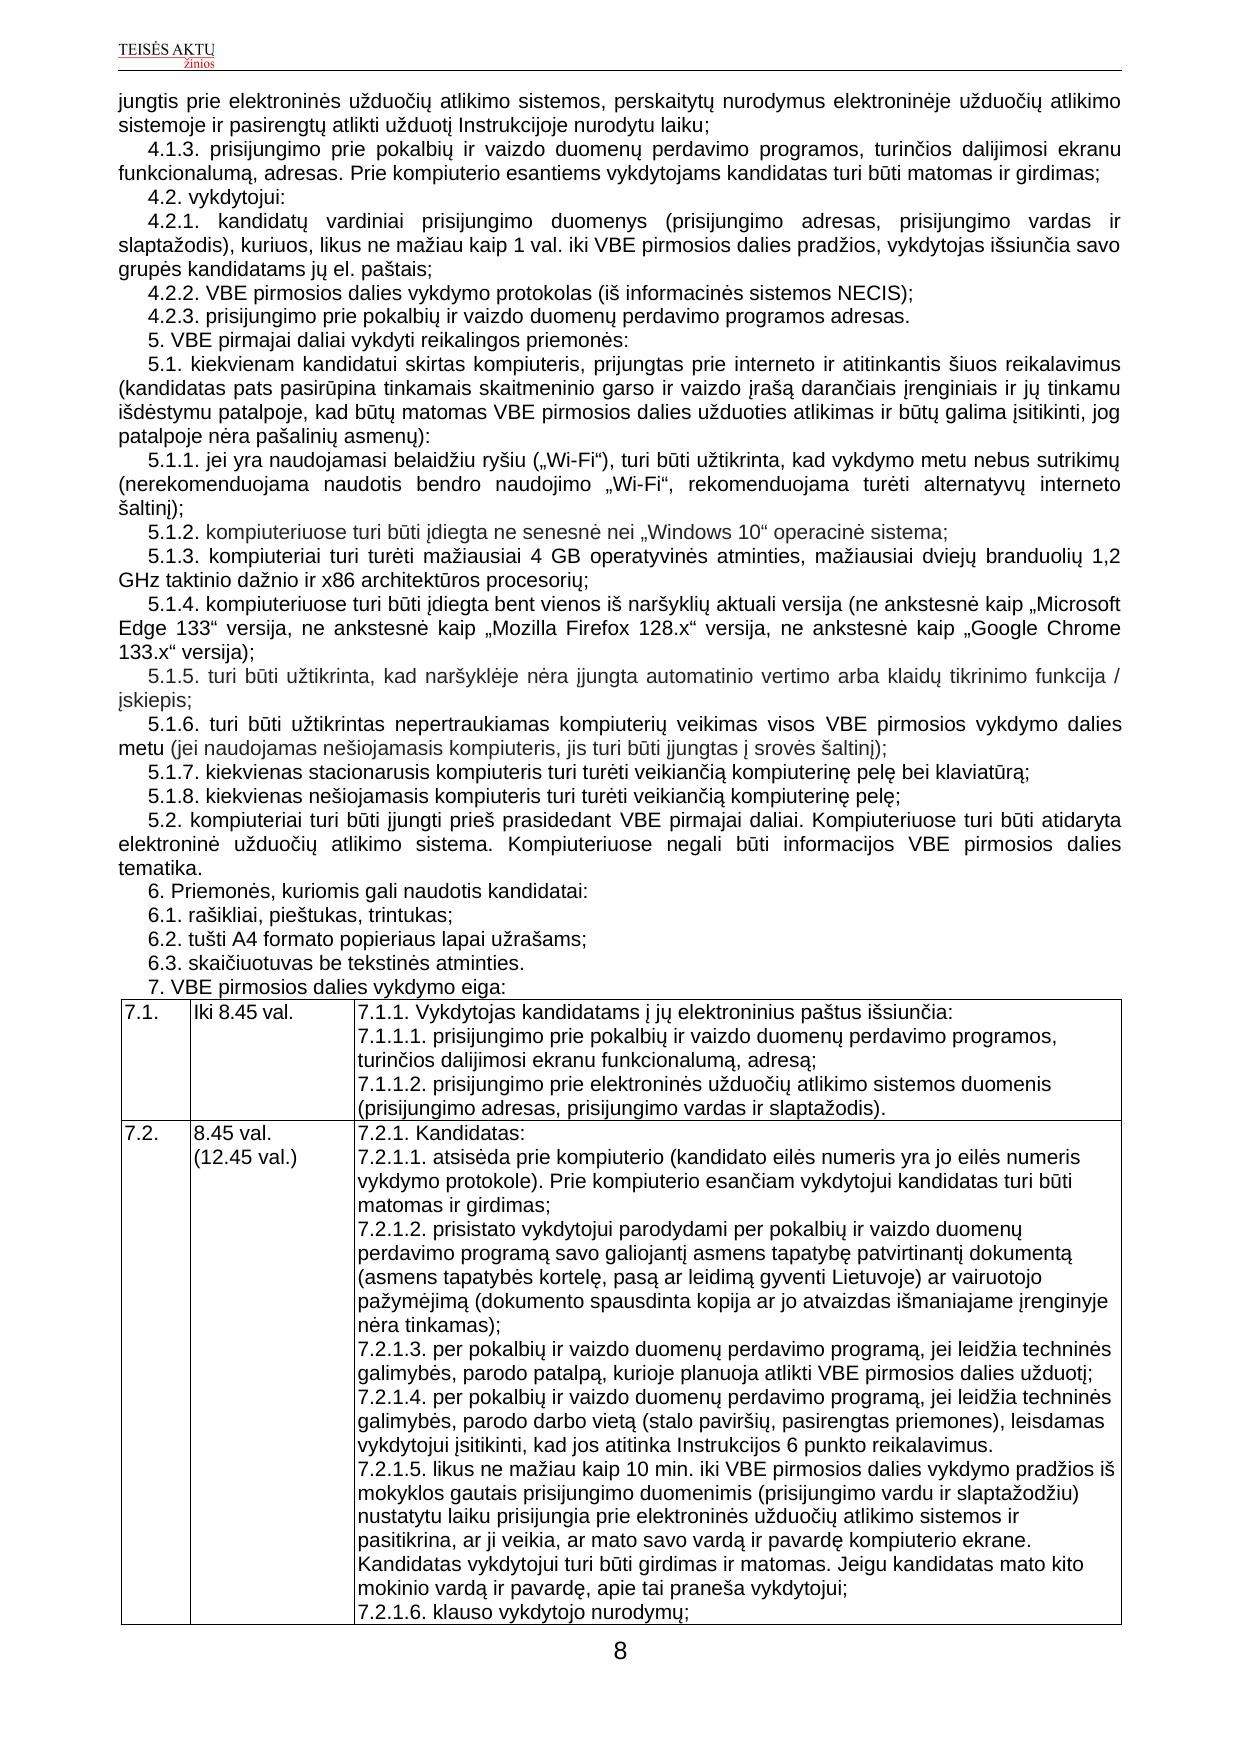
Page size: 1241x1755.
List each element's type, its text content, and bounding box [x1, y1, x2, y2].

text 6.2. tušti A4 formato popieriaus lapai užrašams; [118, 927, 1122, 951]
text 5.1.1. jei yra naudojamasi belaidžiu ryšiu („Wi-Fi“), turi būti užtikrinta, kad vykdymo metu nebus sutrikimų (nerekomenduojama naudotis bendro naudojimo „Wi-Fi“, rekomenduojama turėti alternatyvų interneto šaltinį); [118, 448, 1122, 520]
table_cell 7.2.1. Kandidatas: 7.2.1.1. atsisėda prie kompiuterio (kandidato eilės numeris yra jo eilės numeris vykdymo protokole). Prie kompiuterio esančiam vykdytojui kandidatas turi būti matomas ir girdimas; 7.2.1.2. prisistato vykdytojui parodydami per pokalbių ir vaizdo duomenų perdavimo programą savo galiojantį asmens tapatybę patvirtinantį dokumentą (asmens tapatybės kortelę, pasą ar leidimą gyventi Lietuvoje) ar vairuotojo pažymėjimą (dokumento spausdinta kopija ar jo atvaizdas išmaniajame įrenginyje nėra tinkamas); 7.2.1.3. per pokalbių ir vaizdo duomenų perdavimo programą, jei leidžia techninės galimybės, parodo patalpą, kurioje planuoja atlikti VBE pirmosios dalies užduotį; 7.2.1.4. per pokalbių ir vaizdo duomenų perdavimo programą, jei leidžia techninės galimybės, parodo darbo vietą (stalo paviršių, pasirengtas priemones), leisdamas vykdytojui įsitikinti, kad jos atitinka Instrukcijos 6 punkto reikalavimus. 7.2.1.5. likus ne mažiau kaip 10 min. iki VBE pirmosios dalies vykdymo pradžios iš mokyklos gautais prisijungimo duomenimis (prisijungimo vardu ir slaptažodžiu) nustatytu laiku prisijungia prie elektroninės užduočių atlikimo sistemos ir pasitikrina, ar ji veikia, ar mato savo vardą ir pavardę kompiuterio ekrane. Kandidatas vykdytojui turi būti girdimas ir matomas. Jeigu kandidatas mato kito mokinio vardą ir pavardę, apie tai praneša vykdytojui; 7.2.1.6. klauso vykdytojo nurodymų; [355, 1121, 1121, 1624]
text jungtis prie elektroninės užduočių atlikimo sistemos, perskaitytų nurodymus elektroninėje užduočių atlikimo sistemoje ir pasirengtų atlikti užduotį Instrukcijoje nurodytu laiku; [118, 89, 1122, 137]
table_header 7.1.1. Vykdytojas kandidatams į jų elektroninius paštus išsiunčia: 7.1.1.1. prisijungimo prie pokalbių ir vaizdo duomenų perdavimo programos, turinčios dalijimosi ekranu funkcionalumą, adresą; 7.1.1.2. prisijungimo prie elektroninės užduočių atlikimo sistemos duomenis (prisijungimo adresas, prisijungimo vardas ir slaptažodis). [355, 1000, 1121, 1120]
table_cell 7.2. [122, 1121, 190, 1624]
text 5. VBE pirmajai daliai vykdyti reikalingos priemonės: [118, 328, 1122, 352]
table_cell 8.45 val. (12.45 val.) [191, 1121, 354, 1624]
text 5.1. kiekvienam kandidatui skirtas kompiuteris, prijungtas prie interneto ir atitinkantis šiuos reikalavimus (kandidatas pats pasirūpina tinkamais skaitmeninio garso ir vaizdo įrašą darančiais įrenginiais ir jų tinkamu išdėstymu patalpoje, kad būtų matomas VBE pirmosios dalies užduoties atlikimas ir būtų galima įsitikinti, jog patalpoje nėra pašalinių asmenų): [118, 352, 1122, 448]
text 5.1.7. kiekvienas stacionarusis kompiuteris turi turėti veikiančią kompiuterinę pelę bei klaviatūrą; [118, 759, 1122, 783]
text 7. VBE pirmosios dalies vykdymo eiga: [118, 975, 1122, 999]
text 5.1.3. kompiuteriai turi turėti mažiausiai 4 GB operatyvinės atminties, mažiausiai dviejų branduolių 1,2 GHz taktinio dažnio ir x86 architektūros procesorių; [118, 544, 1122, 592]
text 6.1. rašikliai, pieštukas, trintukas; [118, 903, 1122, 927]
text 4.1.3. prisijungimo prie pokalbių ir vaizdo duomenų perdavimo programos, turinčios dalijimosi ekranu funkcionalumą, adresas. Prie kompiuterio esantiems vykdytojams kandidatas turi būti matomas ir girdimas; [118, 137, 1122, 184]
text 4.2.2. VBE pirmosios dalies vykdymo protokolas (iš informacinės sistemos NECIS); [118, 280, 1122, 304]
text 5.1.8. kiekvienas nešiojamasis kompiuteris turi turėti veikiančią kompiuterinę pelę; [118, 783, 1122, 807]
text 5.1.6. turi būti užtikrintas nepertraukiamas kompiuterių veikimas visos VBE pirmosios vykdymo dalies metu (jei naudojamas nešiojamasis kompiuteris, jis turi būti įjungtas į srovės šaltinį); [118, 712, 1122, 759]
text 5.1.4. kompiuteriuose turi būti įdiegta bent vienos iš naršyklių aktuali versija (ne ankstesnė kaip „Microsoft Edge 133“ versija, ne ankstesnė kaip „Mozilla Firefox 128.x“ versija, ne ankstesnė kaip „Google Chrome 133.x“ versija); [118, 592, 1122, 664]
text 4.2.3. prisijungimo prie pokalbių ir vaizdo duomenų perdavimo programos adresas. [118, 304, 1122, 328]
text 4.2. vykdytojui: [118, 184, 1122, 208]
table_header 7.1. [122, 1000, 190, 1120]
text 6. Priemonės, kuriomis gali naudotis kandidatai: [118, 879, 1122, 903]
text 6.3. skaičiuotuvas be tekstinės atminties. [118, 951, 1122, 975]
text 5.1.2. kompiuteriuose turi būti įdiegta ne senesnė nei „Windows 10“ operacinė sistema; [118, 520, 1122, 544]
text 5.2. kompiuteriai turi būti įjungti prieš prasidedant VBE pirmajai daliai. Kompiuteriuose turi būti atidaryta elektroninė užduočių atlikimo sistema. Kompiuteriuose negali būti informacijos VBE pirmosios dalies tematika. [118, 807, 1122, 879]
text 4.2.1. kandidatų vardiniai prisijungimo duomenys (prisijungimo adresas, prisijungimo vardas ir slaptažodis), kuriuos, likus ne mažiau kaip 1 val. iki VBE pirmosios dalies pradžios, vykdytojas išsiunčia savo grupės kandidatams jų el. paštais; [118, 208, 1122, 280]
text 5.1.5. turi būti užtikrinta, kad naršyklėje nėra įjungta automatinio vertimo arba klaidų tikrinimo funkcija / įskiepis; [118, 664, 1122, 712]
table_header Iki 8.45 val. [191, 1000, 354, 1120]
